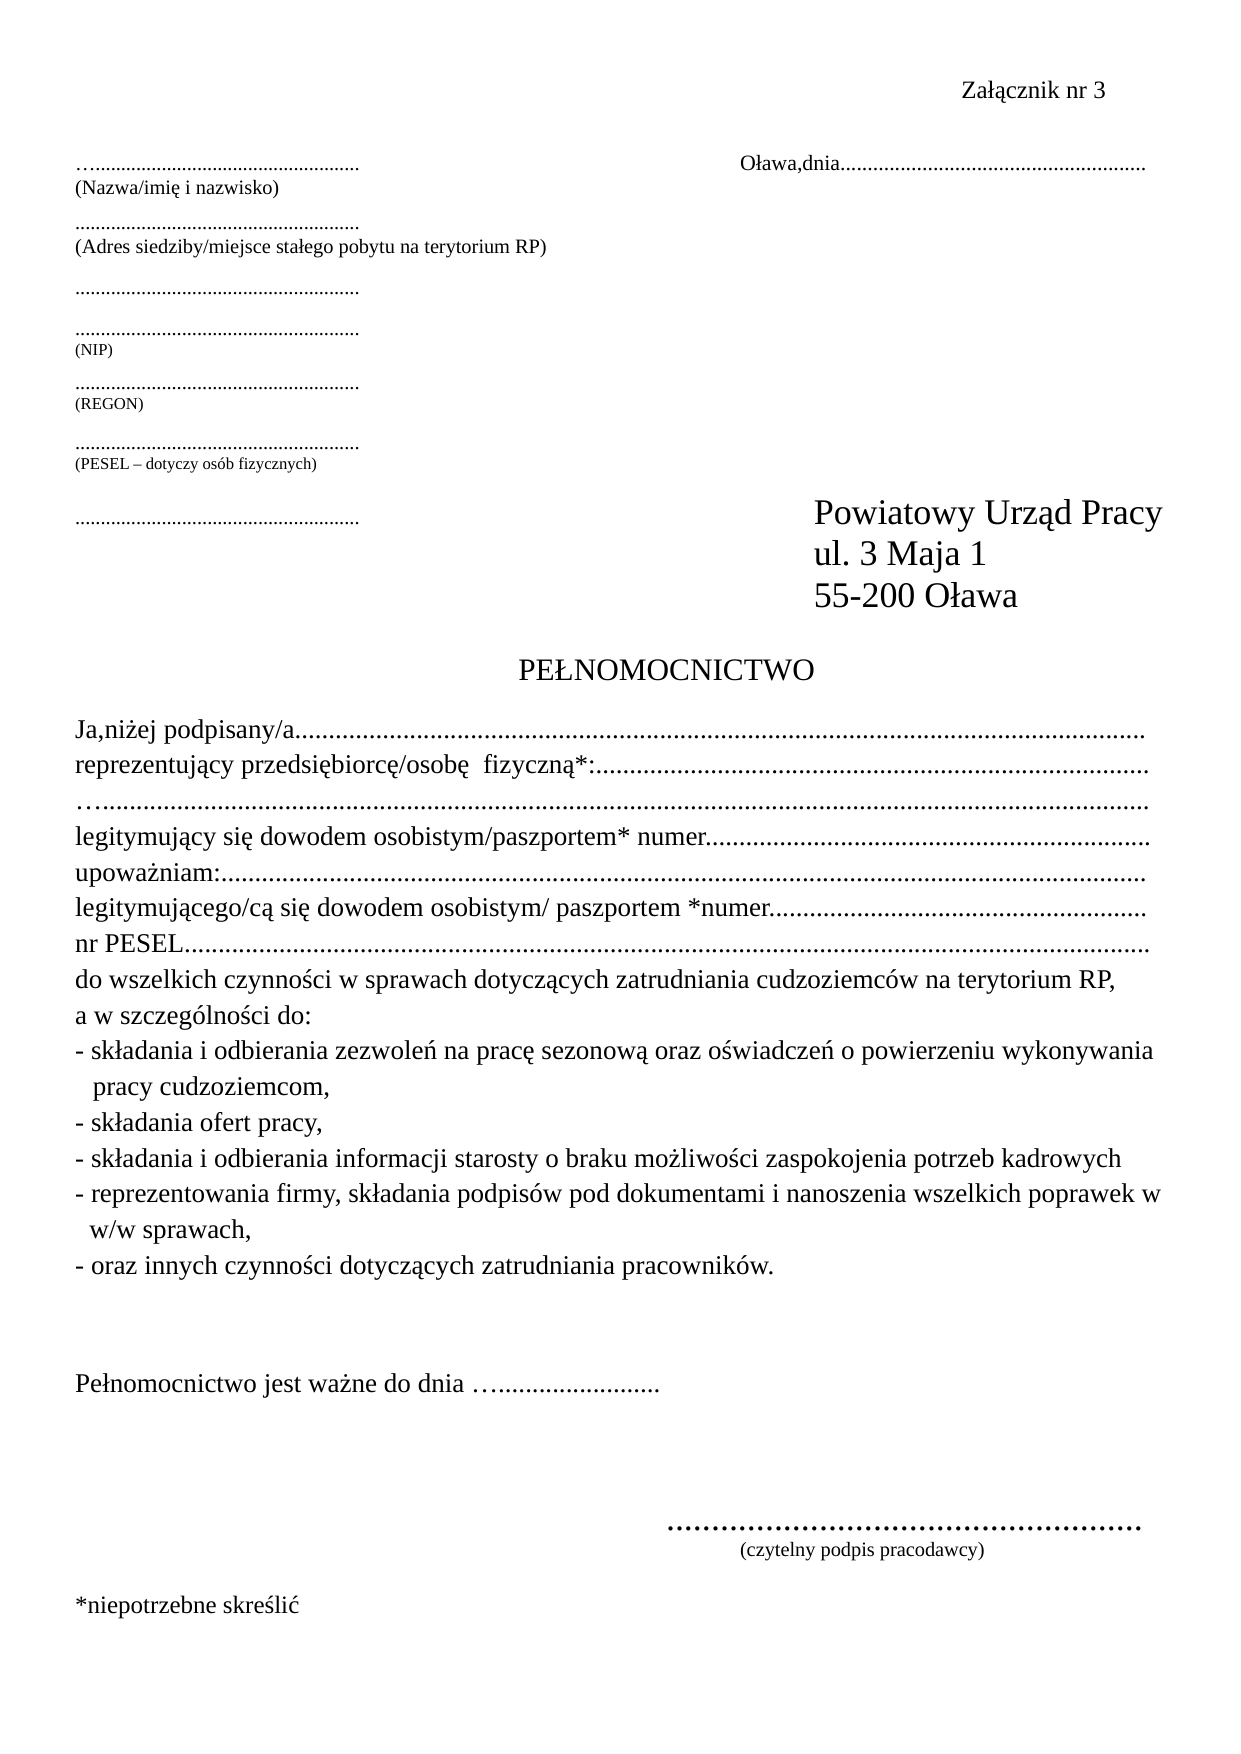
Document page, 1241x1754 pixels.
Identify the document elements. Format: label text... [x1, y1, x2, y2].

text Ja,niżej podpisany/a.............................................................................................................................. [75, 713, 1165, 744]
text (Adres siedziby/miejsce stałego pobytu na terytorium RP) [75, 234, 1165, 257]
text ........................................................ [75, 211, 1165, 234]
text …........................................................................................................................................................... [75, 784, 1165, 816]
text legitymującego/cą się dowodem osobistym/ paszportem *numer........................................................ [75, 892, 1165, 923]
text ........................................................ [75, 275, 1165, 298]
text (REGON) [75, 394, 1165, 413]
text legitymujący się dowodem osobistym/paszportem* numer.................................................................. [75, 820, 1165, 851]
text a w szczególności do: [75, 999, 1165, 1030]
text - składania i odbierania zezwoleń na pracę sezonową oraz oświadczeń o powierzeniu wykonywania pracy cudzoziemcom, [75, 1034, 1165, 1101]
text ........................................................ [75, 316, 1165, 339]
text - oraz innych czynności dotyczących zatrudniania pracowników. [75, 1249, 1165, 1280]
text Załącznik nr 3 [75, 75, 1165, 104]
text - składania i odbierania informacji starosty o braku możliwości zaspokojenia potrzeb kadrowych [75, 1142, 1165, 1173]
text (PESEL – dotyczy osób fizycznych) [75, 454, 1165, 473]
text do wszelkich czynności w sprawach dotyczących zatrudniania cudzoziemców na terytorium RP, [75, 963, 1165, 994]
text (Nazwa/imię i nazwisko) [75, 176, 1165, 199]
text *niepotrzebne skreślić [75, 1590, 1165, 1618]
text ….................................................... Oława,dnia........................................................ [75, 150, 1165, 176]
text ........................................................ Powiatowy Urząd Pracy [75, 491, 1165, 532]
text Pełnomocnictwo jest ważne do dnia …........................ [75, 1367, 1165, 1398]
text (czytelny podpis pracodawcy) [75, 1538, 1165, 1561]
text ........................................................ [75, 431, 1165, 454]
text ul. 3 Maja 1 [75, 532, 1165, 573]
text PEŁNOMOCNICTWO [75, 651, 1165, 687]
text - składania ofert pracy, [75, 1106, 1165, 1137]
text upoważniam:......................................................................................................................................... [75, 856, 1165, 887]
text ..................................................... [75, 1496, 1165, 1538]
text ........................................................ [75, 370, 1165, 394]
text nr PESEL............................................................................................................................................... [75, 927, 1165, 958]
text 55-200 Oława [75, 573, 1165, 615]
text - reprezentowania firmy, składania podpisów pod dokumentami i nanoszenia wszelkich poprawek w w/w sprawach, [75, 1177, 1165, 1244]
text reprezentujący przedsiębiorcę/osobę fizyczną*:.................................................................................. [75, 749, 1165, 780]
text (NIP) [75, 339, 1165, 359]
